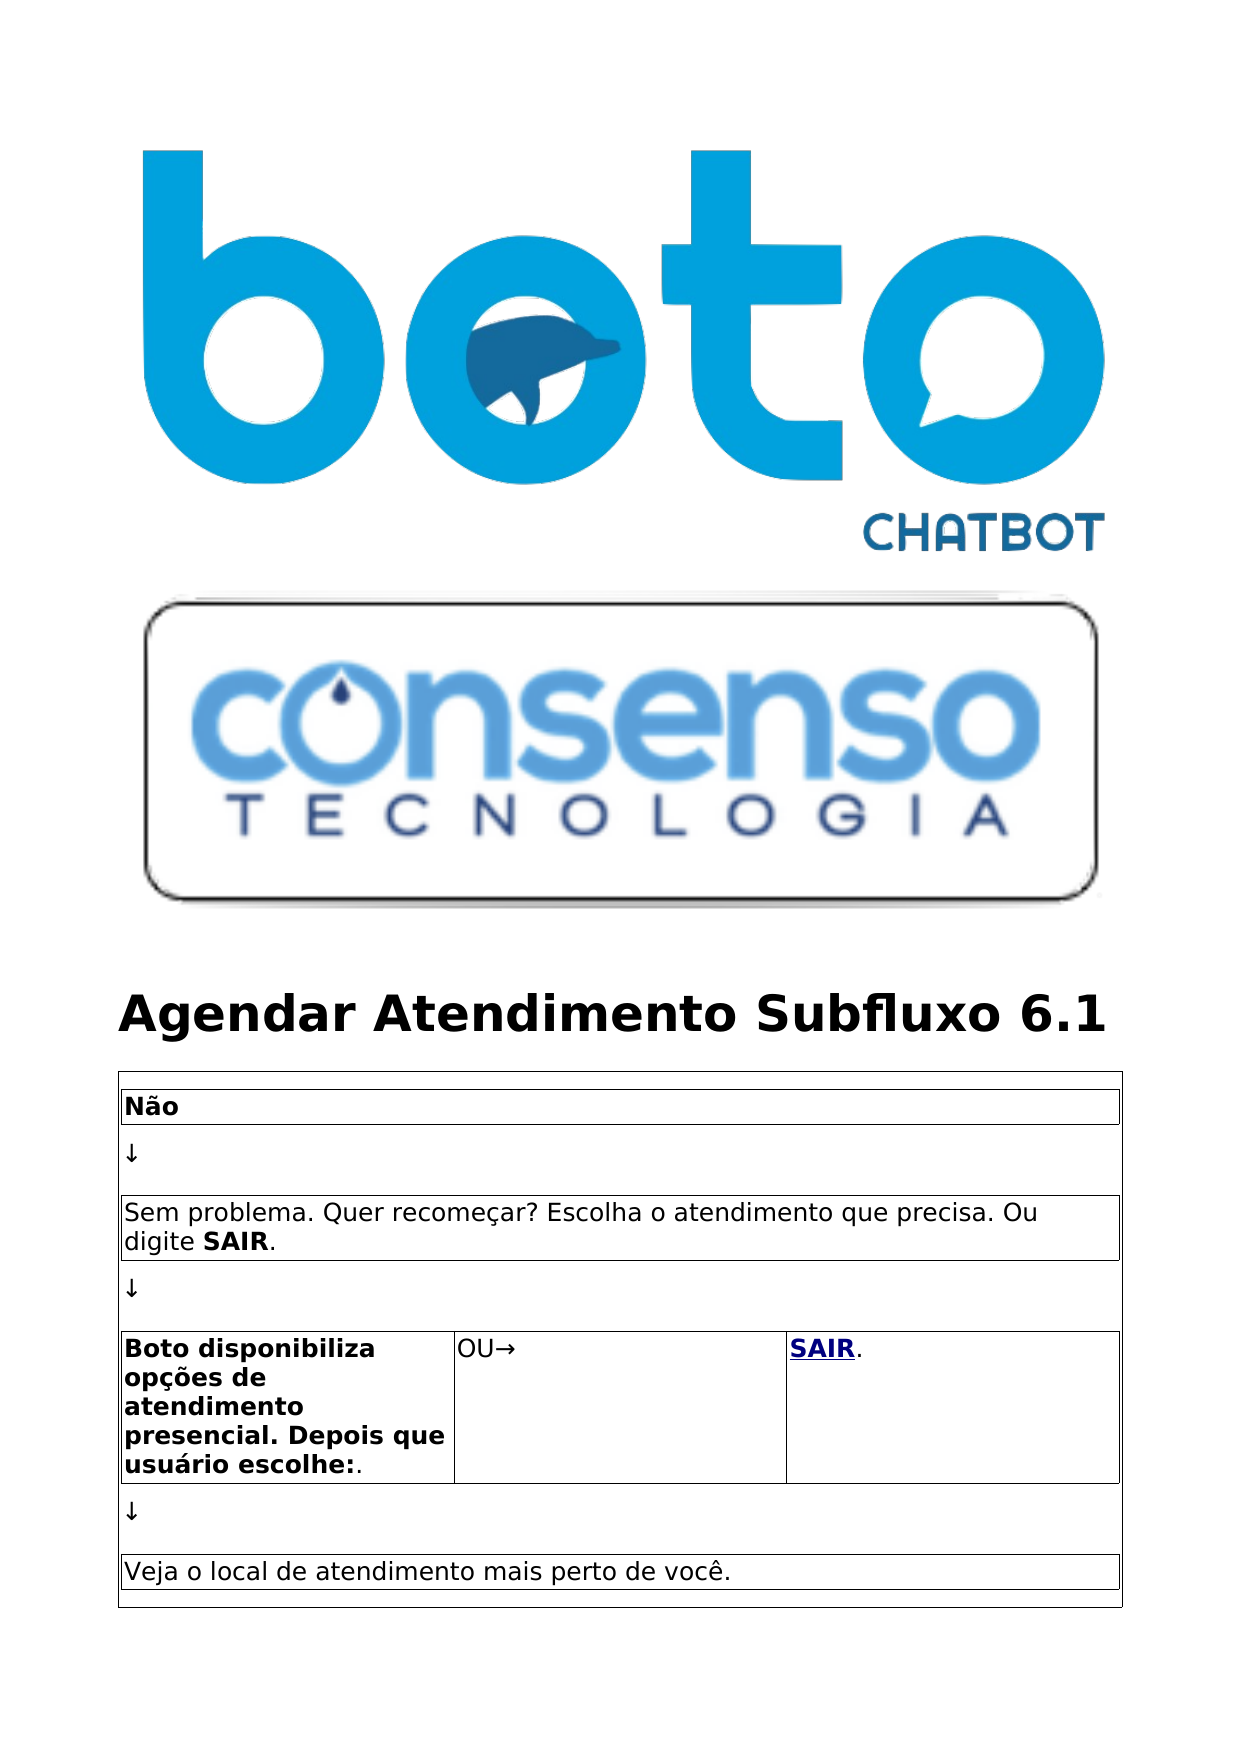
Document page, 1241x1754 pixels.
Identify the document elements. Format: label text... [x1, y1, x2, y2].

table_header SAIR. [787, 1332, 1119, 1483]
table_header ↓ ↓ ↓ [119, 1072, 1122, 1607]
table_header Não [122, 1090, 1119, 1124]
subtitle Agendar Atendimento Subfluxo 6.1 [118, 985, 1122, 1044]
picture [118, 586, 1123, 936]
table_header Boto disponibiliza opções de atendimento presencial. Depois que usuário escolhe:. [122, 1332, 454, 1483]
picture [118, 118, 1123, 575]
table_header OU→ [455, 1332, 786, 1483]
table_header Veja o local de atendimento mais perto de você. [122, 1555, 1119, 1589]
table_header Sem problema. Quer recomeçar? Escolha o atendimento que precisa. Ou digite SAIR. [122, 1196, 1119, 1259]
